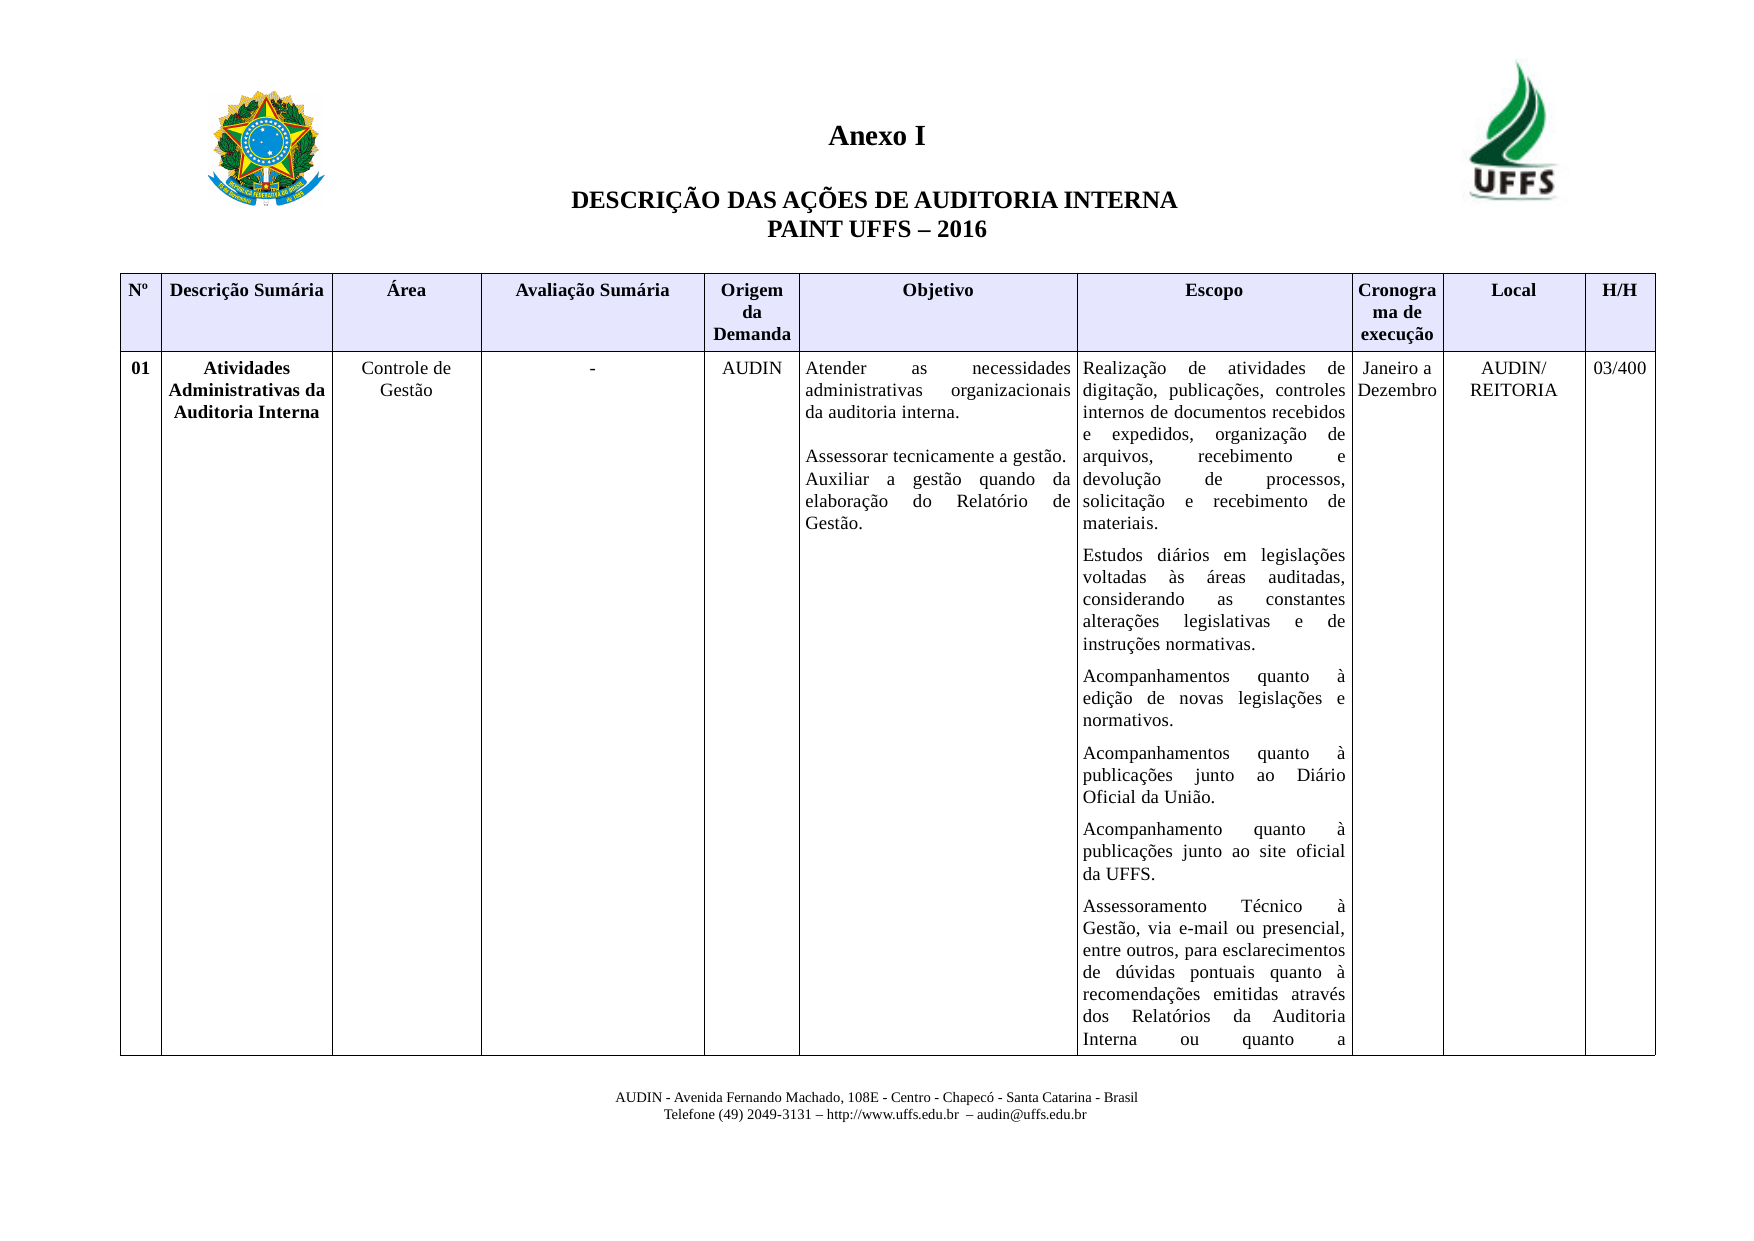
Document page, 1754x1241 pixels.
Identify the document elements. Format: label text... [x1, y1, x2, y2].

table_cell Realização de atividades de digitação, publicações, controles internos de documentos recebidos e expedidos, organização de arquivos, recebimento e devolução de processos, solicitação e recebimento de materiais. Estudos diários em legislações voltadas às áreas auditadas, considerando as constantes alterações legislativas e de instruções normativas. Acompanhamentos quanto à edição de novas legislações e normativos. Acompanhamentos quanto à publicações junto ao Diário Oficial da União. Acompanhamento quanto à publicações junto ao site oficial da UFFS. Assessoramento Técnico à Gestão, via e-mail ou presencial, entre outros, para esclarecimentos de dúvidas pontuais quanto à recomendações emitidas através dos Relatórios da Auditoria Interna ou quanto a [1078, 352, 1352, 1055]
table_cell 03/400 [1586, 352, 1655, 1055]
table_cell Janeiro a Dezembro [1353, 352, 1443, 1055]
table_header Descrição Sumária [162, 274, 332, 351]
table_header Cronograma de execução [1353, 274, 1443, 351]
table_header Escopo [1078, 274, 1352, 351]
table_header Área [333, 274, 481, 351]
table_cell Controle de Gestão [333, 352, 481, 1055]
table_cell AUDIN/ REITORIA [1444, 352, 1585, 1055]
table_header Objetivo [800, 274, 1077, 351]
table_header H/H [1586, 274, 1655, 351]
table_header Avaliação Sumária [482, 274, 704, 351]
table_cell 01 [121, 352, 161, 1055]
table_cell Atividades Administrativas da Auditoria Interna [162, 352, 332, 1055]
table_cell Atender as necessidades administrativas organizacionais da auditoria interna. Assessorar tecnicamente a gestão. Auxiliar a gestão quando da elaboração do Relatório de Gestão. [800, 352, 1077, 1055]
picture [207, 91, 325, 206]
table_header Nº [121, 274, 161, 351]
table_cell AUDIN [705, 352, 799, 1055]
table_cell - [482, 352, 704, 1055]
table_header Origem da Demanda [705, 274, 799, 351]
table_header Local [1444, 274, 1585, 351]
picture [1448, 58, 1580, 206]
